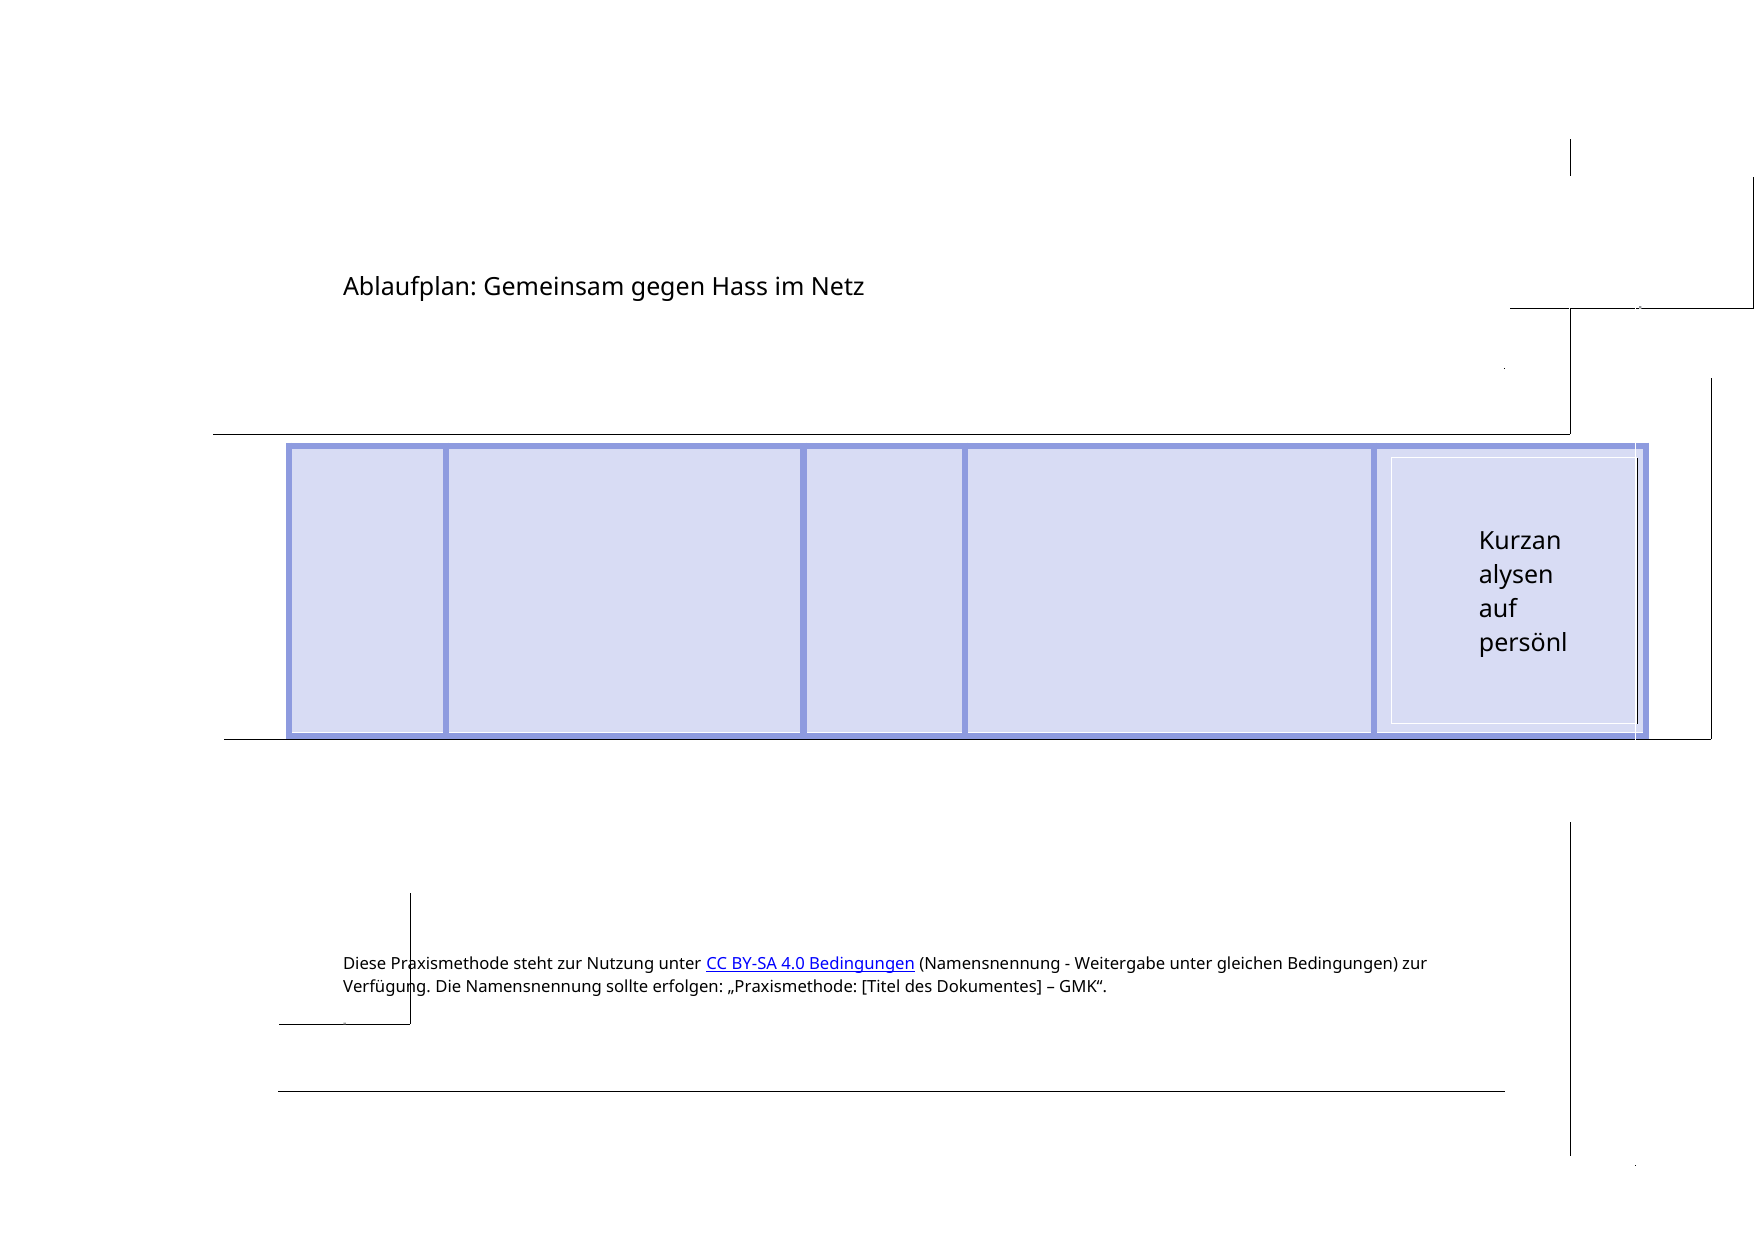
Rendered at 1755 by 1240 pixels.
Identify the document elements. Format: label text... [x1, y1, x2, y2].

table_cell Kurzanalysen auf persönl [1377, 449, 1635, 732]
table_cell [292, 449, 443, 732]
table_cell [968, 449, 1371, 732]
table_cell [807, 449, 962, 732]
table_cell [449, 449, 800, 732]
